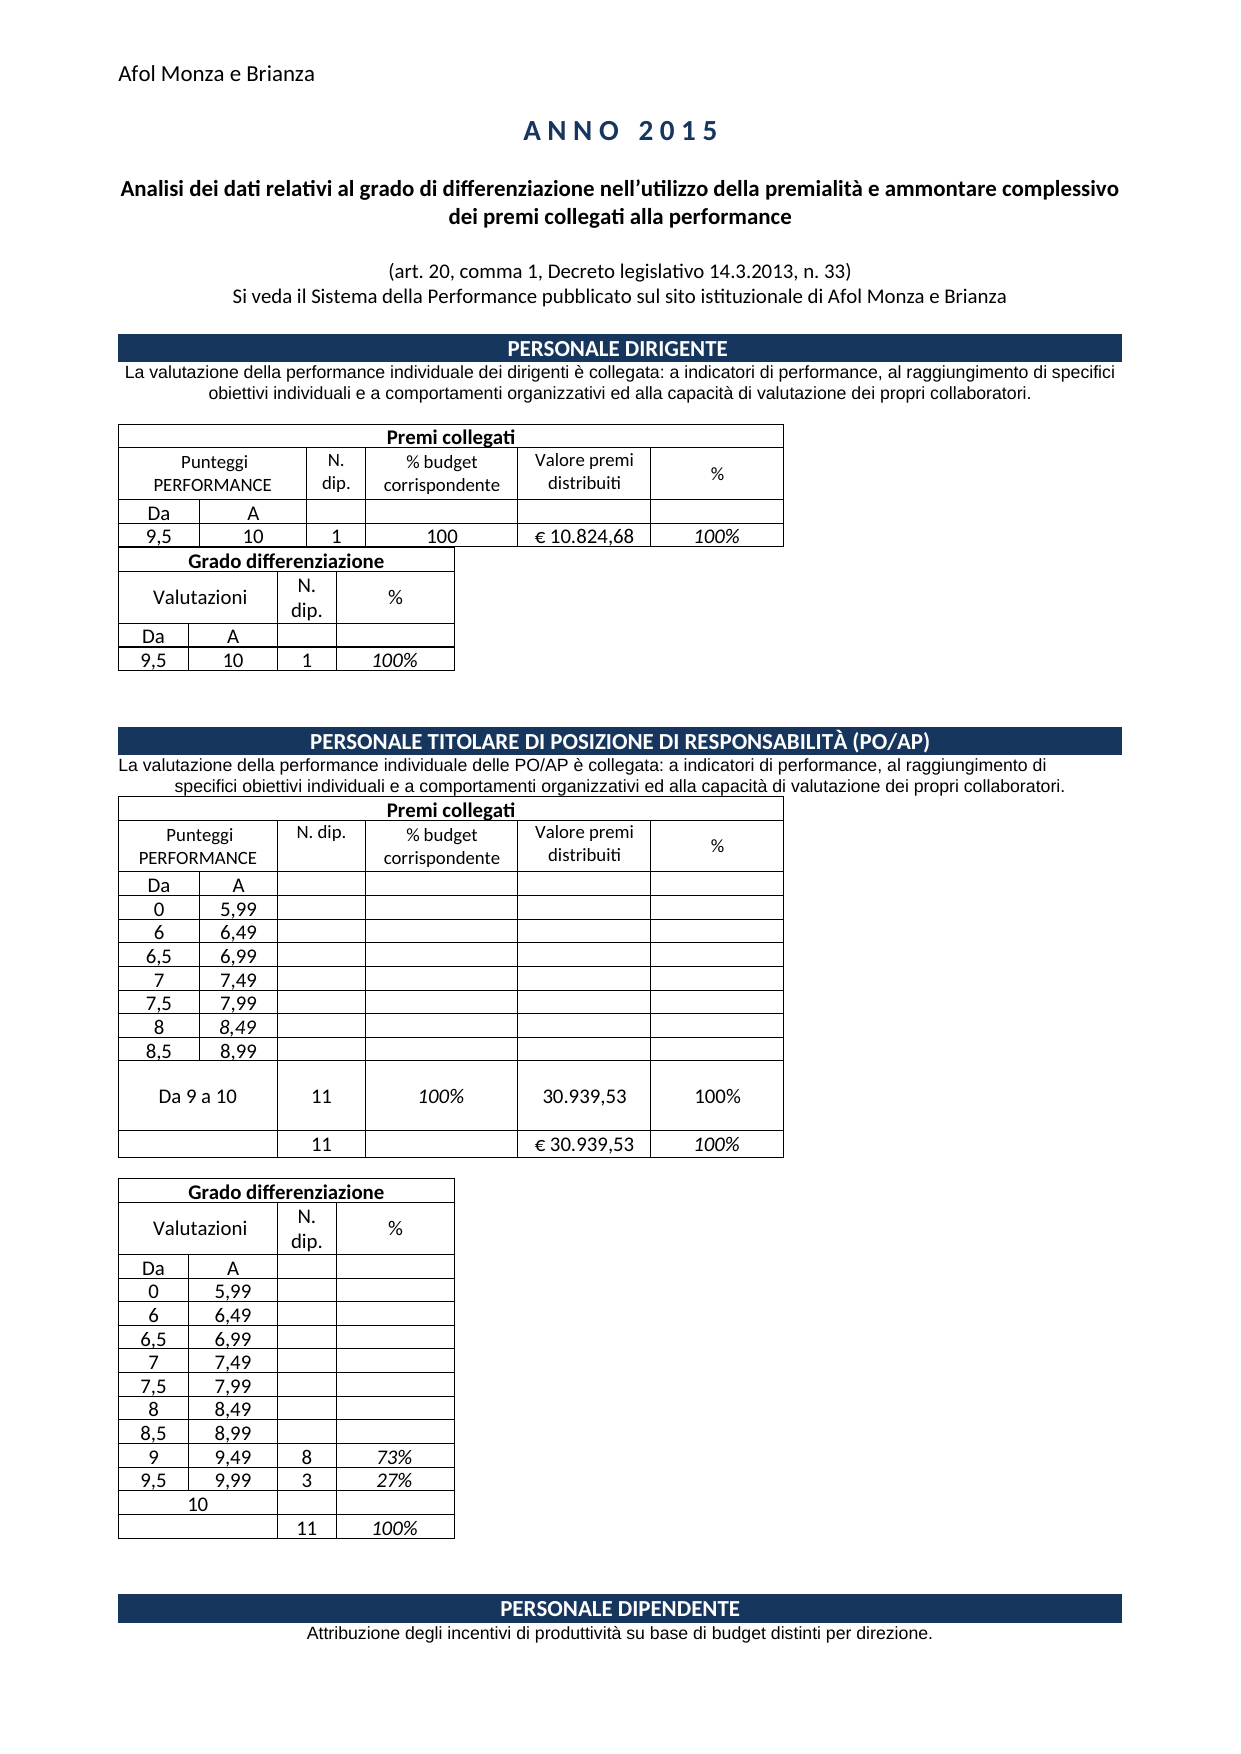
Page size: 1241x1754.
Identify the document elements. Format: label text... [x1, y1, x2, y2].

table_cell 100% [651, 1061, 783, 1130]
table_cell [337, 1397, 454, 1419]
table_cell [337, 1279, 454, 1301]
table_cell Da [119, 1255, 188, 1277]
table_header Premi collegati [119, 797, 783, 819]
table_cell 8,5 [119, 1038, 199, 1060]
table_cell Valore premi distribuiti [518, 821, 650, 871]
table_cell Valutazioni [119, 572, 277, 623]
table_cell [337, 1491, 454, 1514]
table_cell [337, 1302, 454, 1325]
table_cell 9 [119, 1444, 188, 1467]
table_cell [651, 896, 783, 918]
table_cell 11 [278, 1061, 365, 1130]
table_cell 5,99 [189, 1279, 277, 1301]
table_cell [366, 991, 517, 1013]
table_cell 100% [337, 1515, 454, 1537]
table_cell 8 [119, 1397, 188, 1419]
table_cell [366, 967, 517, 989]
table_cell [278, 872, 365, 895]
table_cell 73% [337, 1444, 454, 1467]
table_cell 0 [119, 896, 199, 918]
table_cell 7 [119, 967, 199, 989]
table_cell 6 [119, 1302, 188, 1325]
table_cell N. dip. [278, 821, 365, 871]
table_cell 6,5 [119, 1326, 188, 1348]
table_cell A [189, 624, 277, 646]
table_cell [651, 500, 783, 522]
table_cell Da 9 a 10 [119, 1061, 277, 1130]
table_cell [119, 1515, 277, 1537]
table_cell 8,99 [200, 1038, 277, 1060]
table_cell [337, 624, 454, 646]
text specifici obiettivi individuali e a comportamenti organizzativi ed alla capacità di valutazione dei propri collaboratori. [118, 776, 1122, 796]
table_cell N. dip. [278, 1203, 336, 1254]
table_cell [278, 1302, 336, 1325]
table_cell [518, 967, 650, 989]
table_cell 100 [366, 524, 517, 546]
table_cell 100% [337, 648, 454, 670]
table_cell [651, 991, 783, 1013]
text PERSONALE DIRIGENTE [118, 334, 1122, 362]
table_cell [518, 1038, 650, 1060]
text Si veda il Sistema della Performance pubblicato sul sito istituzionale di Afol Monza e Brianza [118, 283, 1122, 309]
table_cell [651, 1038, 783, 1060]
table_cell Punteggi PERFORMANCE [119, 821, 277, 871]
table_cell [278, 991, 365, 1013]
text Attribuzione degli incentivi di produttività su base di budget distinti per direzione. [118, 1623, 1122, 1643]
table_cell 8,5 [119, 1420, 188, 1443]
table_cell 6,49 [200, 920, 277, 942]
table_cell 10 [189, 648, 277, 670]
table_cell 7,5 [119, 991, 199, 1013]
table_cell [278, 1014, 365, 1037]
table_cell [119, 1131, 277, 1157]
table_cell [366, 896, 517, 918]
table_cell 3 [278, 1468, 336, 1490]
table_cell [366, 872, 517, 895]
table_cell 6 [119, 920, 199, 942]
text PERSONALE DIPENDENTE [118, 1594, 1122, 1623]
table_cell 8,49 [200, 1014, 277, 1037]
table_cell A [189, 1255, 277, 1277]
table_cell 7,99 [189, 1373, 277, 1396]
table_cell [278, 1326, 336, 1348]
text Analisi dei dati relativi al grado di differenziazione nell’utilizzo della premialità e ammontare complessivo dei premi collegati alla performance [118, 174, 1122, 230]
text La valutazione della performance individuale delle PO/AP è collegata: a indicatori di performance, al raggiungimento di [118, 755, 1122, 776]
table_cell 1 [307, 524, 365, 546]
table_cell [278, 1279, 336, 1301]
text PERSONALE TITOLARE DI POSIZIONE DI RESPONSABILITà (PO/AP) [118, 727, 1122, 755]
table_cell Da [119, 500, 199, 522]
text Afol Monza e Brianza [118, 59, 1122, 87]
table_cell [366, 1131, 517, 1157]
table_cell [651, 1014, 783, 1037]
table_cell 6,99 [200, 943, 277, 966]
table_cell 5,99 [200, 896, 277, 918]
table_cell Da [119, 624, 188, 646]
table_cell 7 [119, 1349, 188, 1372]
table_cell % [337, 572, 454, 623]
table_cell [278, 1397, 336, 1419]
table_cell 7,49 [200, 967, 277, 989]
table_cell 7,49 [189, 1349, 277, 1372]
table_cell [337, 1373, 454, 1396]
table_cell [651, 967, 783, 989]
table_cell 100% [651, 1131, 783, 1157]
table_cell 6,99 [189, 1326, 277, 1348]
text La valutazione della performance individuale dei dirigenti è collegata: a indicatori di performance, al raggiungimento di specifici obiettivi individuali e a comportamenti organizzativi ed alla capacità di valutazione dei propri collaboratori. [118, 362, 1122, 403]
table_cell [278, 943, 365, 966]
table_cell [278, 1038, 365, 1060]
table_cell A [200, 500, 306, 522]
table_cell % [651, 821, 783, 871]
table_cell [278, 896, 365, 918]
table_cell [651, 872, 783, 895]
table_cell [366, 1014, 517, 1037]
table_cell 9,5 [119, 1468, 188, 1490]
table_cell 0 [119, 1279, 188, 1301]
table_cell 11 [278, 1131, 365, 1157]
table_cell [278, 624, 336, 646]
table_cell 8,49 [189, 1397, 277, 1419]
table_cell [278, 920, 365, 942]
table_cell 8,99 [189, 1420, 277, 1443]
table_cell 6,5 [119, 943, 199, 966]
table_cell % [651, 448, 783, 499]
table_cell [337, 1326, 454, 1348]
table_cell % budget corrispondente [366, 448, 517, 499]
table_cell € 30.939,53 [518, 1131, 650, 1157]
table_header Grado differenziazione [119, 1179, 454, 1202]
table_cell [278, 1349, 336, 1372]
table_cell [278, 1491, 336, 1514]
table_cell Punteggi PERFORMANCE [119, 448, 306, 499]
table_cell [366, 500, 517, 522]
table_cell [651, 920, 783, 942]
table_cell 8 [119, 1014, 199, 1037]
table_cell [518, 920, 650, 942]
table_cell [366, 1038, 517, 1060]
table_cell 100% [651, 524, 783, 546]
table_cell 9,5 [119, 648, 188, 670]
table_cell 27% [337, 1468, 454, 1490]
table_cell [337, 1420, 454, 1443]
table_cell [518, 872, 650, 895]
table_cell % [337, 1203, 454, 1254]
table_cell [366, 920, 517, 942]
table_cell 11 [278, 1515, 336, 1537]
table_cell 9,99 [189, 1468, 277, 1490]
table_cell 30.939,53 [518, 1061, 650, 1130]
table_cell % budget corrispondente [366, 821, 517, 871]
table_cell [278, 1255, 336, 1277]
table_cell [518, 943, 650, 966]
table_cell [518, 896, 650, 918]
table_cell [518, 991, 650, 1013]
table_cell [278, 1373, 336, 1396]
table_cell A [200, 872, 277, 895]
table_cell 1 [278, 648, 336, 670]
table_header Grado differenziazione [119, 548, 454, 571]
table_cell N. dip. [307, 448, 365, 499]
table_cell 9,49 [189, 1444, 277, 1467]
table_cell 10 [119, 1491, 277, 1514]
table_header Premi collegati [119, 425, 783, 447]
table_cell Valore premi distribuiti [518, 448, 650, 499]
table_cell [518, 1014, 650, 1037]
table_cell Valutazioni [119, 1203, 277, 1254]
table_cell 7,99 [200, 991, 277, 1013]
table_cell 6,49 [189, 1302, 277, 1325]
table_cell [337, 1349, 454, 1372]
table_cell [337, 1255, 454, 1277]
table_cell € 10.824,68 [518, 524, 650, 546]
table_cell 100% [366, 1061, 517, 1130]
table_cell 7,5 [119, 1373, 188, 1396]
table_cell 8 [278, 1444, 336, 1467]
table_cell Da [119, 872, 199, 895]
table_cell N. dip. [278, 572, 336, 623]
table_cell [278, 1420, 336, 1443]
table_cell [651, 943, 783, 966]
table_cell 9,5 [119, 524, 199, 546]
table_cell [307, 500, 365, 522]
table_cell [518, 500, 650, 522]
text (art. 20, comma 1, Decreto legislativo 14.3.2013, n. 33) [118, 258, 1122, 283]
table_cell [278, 967, 365, 989]
table_cell 10 [200, 524, 306, 546]
text A N N O 2 0 1 5 [118, 112, 1122, 148]
table_cell [366, 943, 517, 966]
